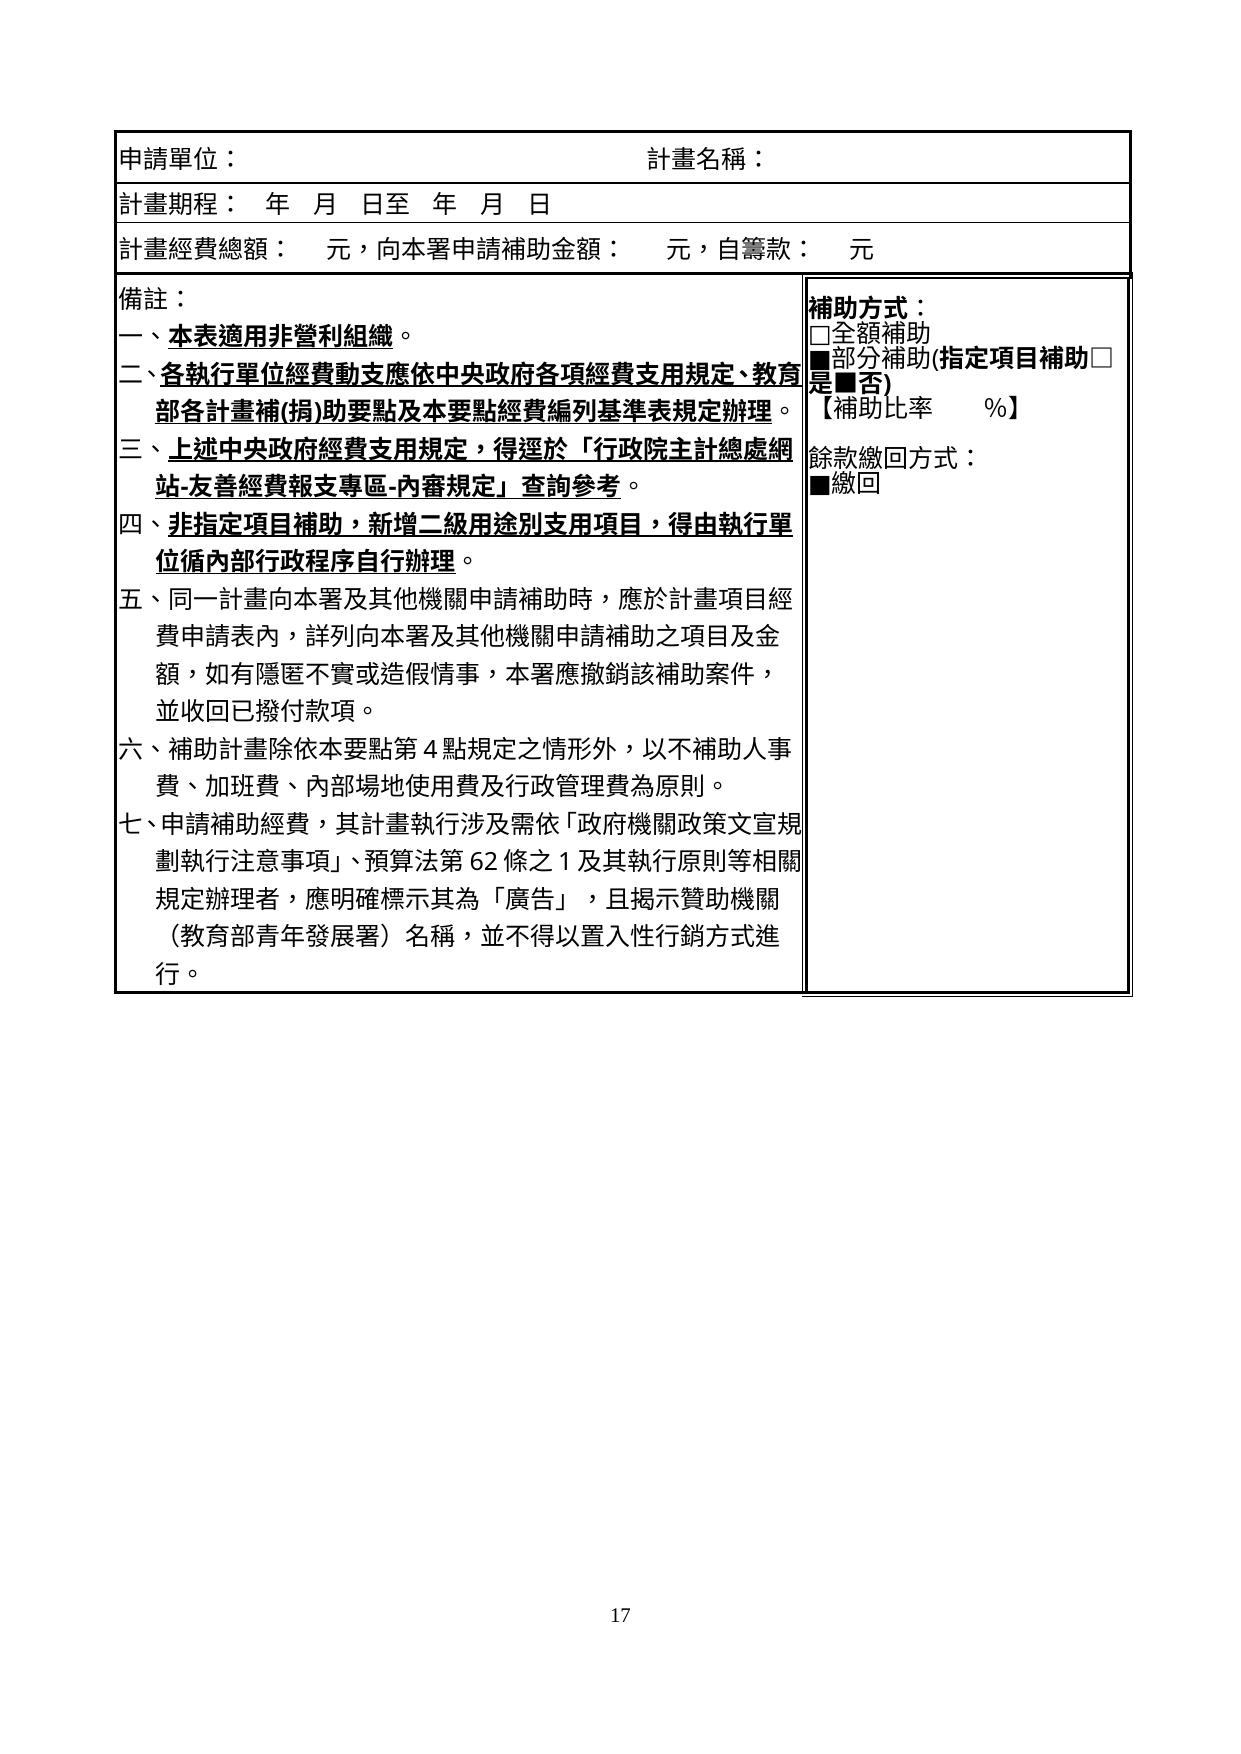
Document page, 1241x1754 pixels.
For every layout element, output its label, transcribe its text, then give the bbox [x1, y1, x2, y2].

table_cell 計畫期程： 年 月 日至 年 月 日 [117, 184, 1129, 221]
table_cell 備註： 一、本表適用非營利組織。 二、各執行單位經費動支應依中央政府各項經費支用規定、教育部各計畫補(捐)助要點及本要點經費編列基準表規定辦理。 三、上述中央政府經費支用規定，得逕於「行政院主計總處網站-友善經費報支專區-內審規定」查詢參考。 四、非指定項目補助，新增二級用途別支用項目，得由執行單位循內部行政程序自行辦理。 五、同一計畫向本署及其他機關申請補助時，應於計畫項目經費申請表內，詳列向本署及其他機關申請補助之項目及金額，如有隱匿不實或造假情事，本署應撤銷該補助案件，並收回已撥付款項。 六、補助計畫除依本要點第4點規定之情形外，以不補助人事費、加班費、內部場地使用費及行政管理費為原則。 七、申請補助經費，其計畫執行涉及需依「政府機關政策文宣規劃執行注意事項」、預算法第62條之1及其執行原則等相關規定辦理者，應明確標示其為「廣告」，且揭示贊助機關（教育部青年發展署）名稱，並不得以置入性行銷方式進行。 [117, 275, 802, 991]
table_cell 補助方式： □全額補助 ■部分補助(指定項目補助□是■否) 【補助比率 ％】 餘款繳回方式： ■繳回 [808, 279, 1127, 991]
table_cell 計畫經費總額： 元，向本署申請補助金額： 元，自籌款： 元 [117, 223, 1129, 272]
table_header 申請單位： [117, 133, 643, 182]
table_header 計畫名稱： [643, 133, 1129, 182]
